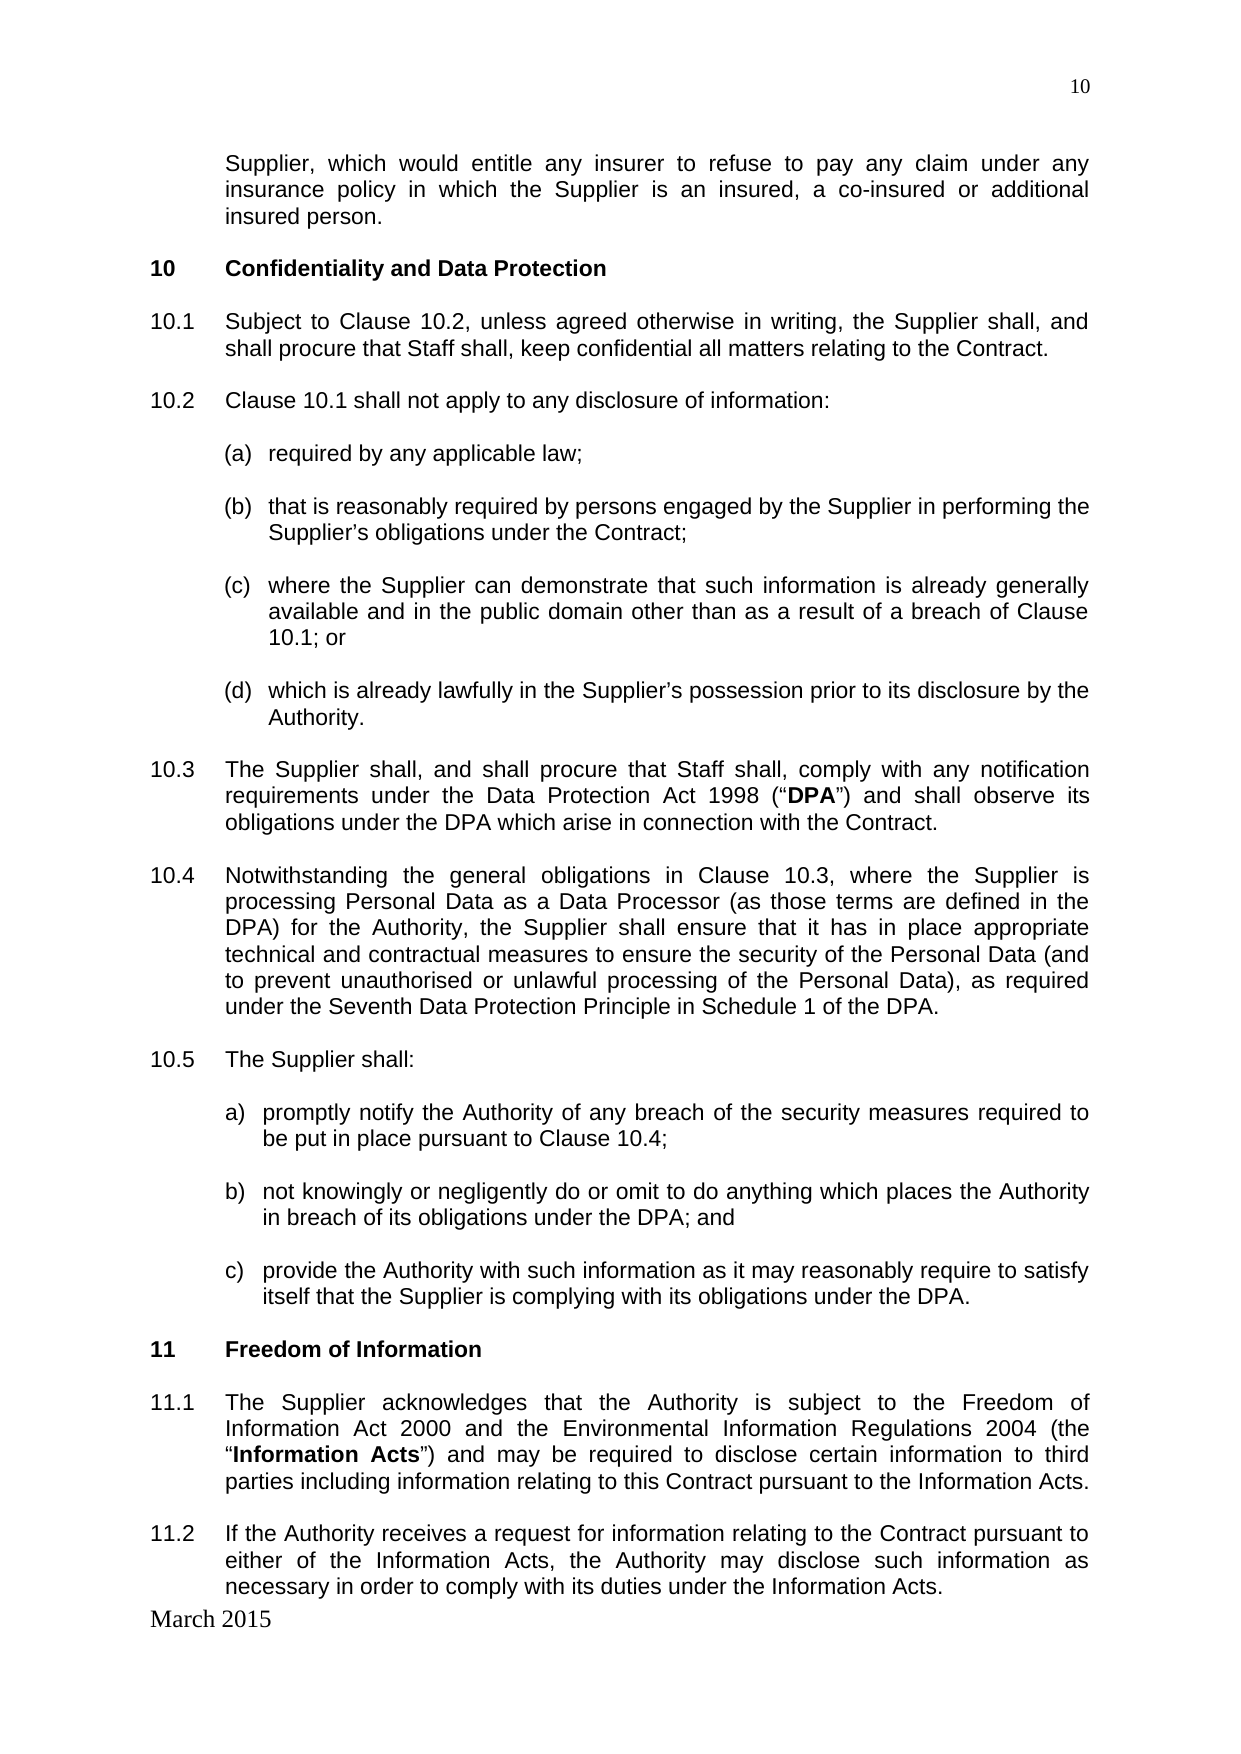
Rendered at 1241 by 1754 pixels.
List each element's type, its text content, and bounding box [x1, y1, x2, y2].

list where the Supplier can demonstrate that such information is already generally available and in the public domain other than as a result of a breach of Clause 10.1; or [224, 572, 1090, 651]
text 10.3 The Supplier shall, and shall procure that Staff shall, comply with any notification requirements under the Data Protection Act 1998 (“DPA”) and shall observe its obligations under the DPA which arise in connection with the Contract. [150, 756, 1090, 835]
list not knowingly or negligently do or omit to do anything which places the Authority in breach of its obligations under the DPA; and [225, 1178, 1090, 1231]
text 10.2 Clause 10.1 shall not apply to any disclosure of information: [150, 387, 1090, 413]
text 11.2 If the Authority receives a request for information relating to the Contract pursuant to either of the Information Acts, the Authority may disclose such information as necessary in order to comply with its duties under the Information Acts. [150, 1520, 1090, 1599]
text 11.1 The Supplier acknowledges that the Authority is subject to the Freedom of Information Act 2000 and the Environmental Information Regulations 2004 (the “Information Acts”) and may be required to disclose certain information to third parties including information relating to this Contract pursuant to the Information Acts. [150, 1389, 1090, 1494]
text 10 Confidentiality and Data Protection [150, 255, 1090, 282]
text Supplier, which would entitle any insurer to refuse to pay any claim under any insurance policy in which the Supplier is an insured, a co-insured or additional insured person. [150, 150, 1090, 229]
text 10.5 The Supplier shall: [150, 1046, 1090, 1072]
list provide the Authority with such information as it may reasonably require to satisfy itself that the Supplier is complying with its obligations under the DPA. [225, 1257, 1090, 1309]
list which is already lawfully in the Supplier’s possession prior to its disclosure by the Authority. [224, 677, 1090, 730]
list that is reasonably required by persons engaged by the Supplier in performing the Supplier’s obligations under the Contract; [224, 493, 1090, 545]
text 10.1 Subject to Clause 10.2, unless agreed otherwise in writing, the Supplier shall, and shall procure that Staff shall, keep confidential all matters relating to the Contract. [150, 308, 1090, 361]
list required by any applicable law; [224, 440, 1090, 466]
text 10.4 Notwithstanding the general obligations in Clause 10.3, where the Supplier is processing Personal Data as a Data Processor (as those terms are defined in the DPA) for the Authority, the Supplier shall ensure that it has in place appropriate technical and contractual measures to ensure the security of the Personal Data (and to prevent unauthorised or unlawful processing of the Personal Data), as required under the Seventh Data Protection Principle in Schedule 1 of the DPA. [150, 862, 1090, 1020]
list promptly notify the Authority of any breach of the security measures required to be put in place pursuant to Clause 10.4; [225, 1099, 1090, 1151]
text 11 Freedom of Information [150, 1336, 1090, 1362]
